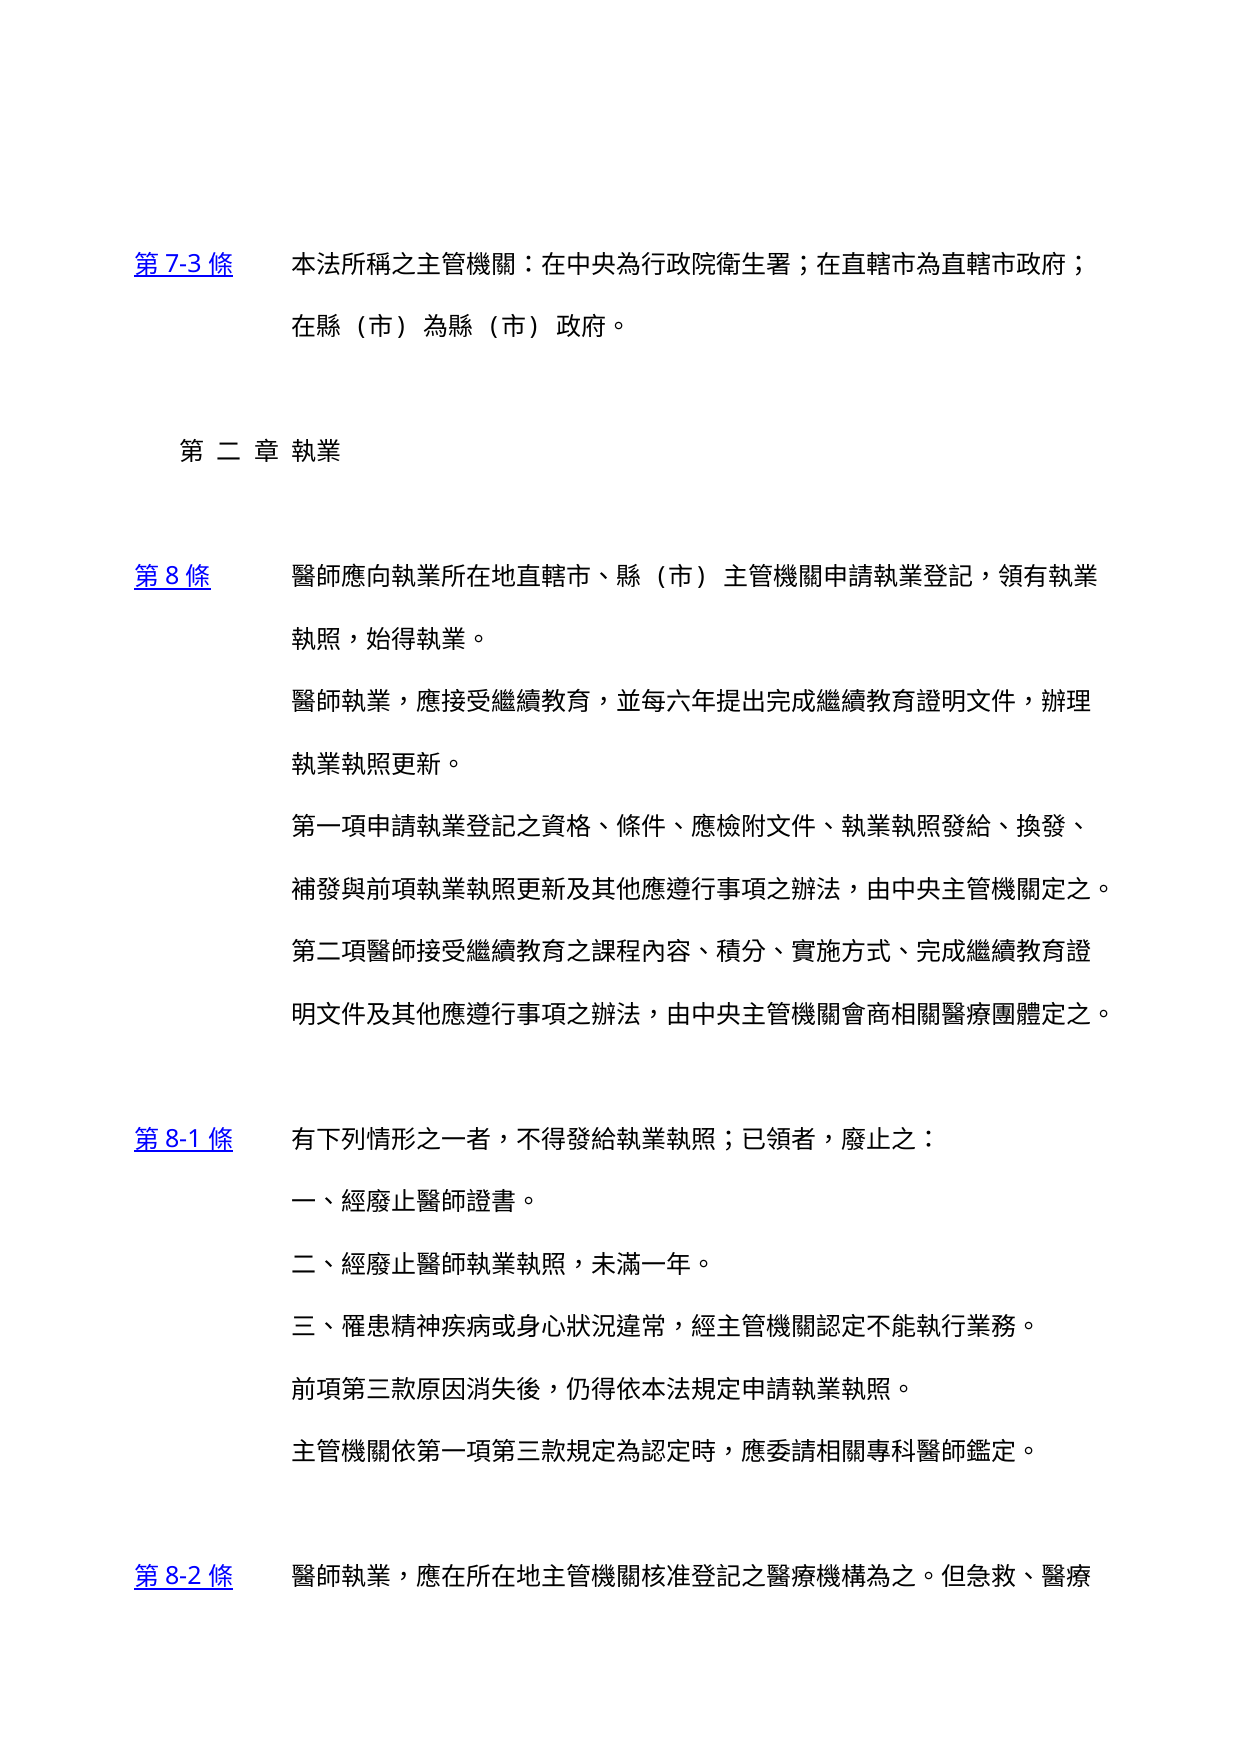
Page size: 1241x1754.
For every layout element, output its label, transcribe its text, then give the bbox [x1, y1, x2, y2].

table_cell 第 7-3 條 [133, 158, 282, 347]
table_cell [89, 96, 1152, 1599]
table_cell 第 8 條 [133, 472, 282, 1035]
table_cell [282, 158, 289, 347]
table_cell [282, 472, 289, 1035]
table_cell 第 8-2 條 [133, 1472, 282, 1597]
table_cell 第 二 章 執業 [133, 347, 1108, 472]
table_cell 醫師執業，應在所在地主管機關核准登記之醫療機構為之。但急救、醫療 [289, 1472, 1108, 1597]
table_cell 本法所稱之主管機關：在中央為行政院衛生署；在直轄市為直轄市政府； 在縣 (市) 為縣 (市) 政府。 [289, 158, 1108, 347]
table_cell 第 8-1 條 [133, 1035, 282, 1472]
table_cell 有下列情形之一者，不得發給執業執照；已領者，廢止之： 一、經廢止醫師證書。 二、經廢止醫師執業執照，未滿一年。 三、罹患精神疾病或身心狀況違常，經主管機關認定不能執行業務。 前項第三款原因消失後，仍得依本法規定申請執業執照。 主管機關依第一項第三款規定為認定時，應委請相關專科醫師鑑定。 [289, 1035, 1108, 1472]
table_cell 醫師應向執業所在地直轄市、縣 (市) 主管機關申請執業登記，領有執業 執照，始得執業。 醫師執業，應接受繼續教育，並每六年提出完成繼續教育證明文件，辦理 執業執照更新。 第一項申請執業登記之資格、條件、應檢附文件、執業執照發給、換發、 補發與前項執業執照更新及其他應遵行事項之辦法，由中央主管機關定之。 第二項醫師接受繼續教育之課程內容、積分、實施方式、完成繼續教育證 明文件及其他應遵行事項之辦法，由中央主管機關會商相關醫療團體定之。 [289, 472, 1108, 1035]
table_cell [282, 1035, 289, 1472]
table_cell [282, 1472, 289, 1597]
